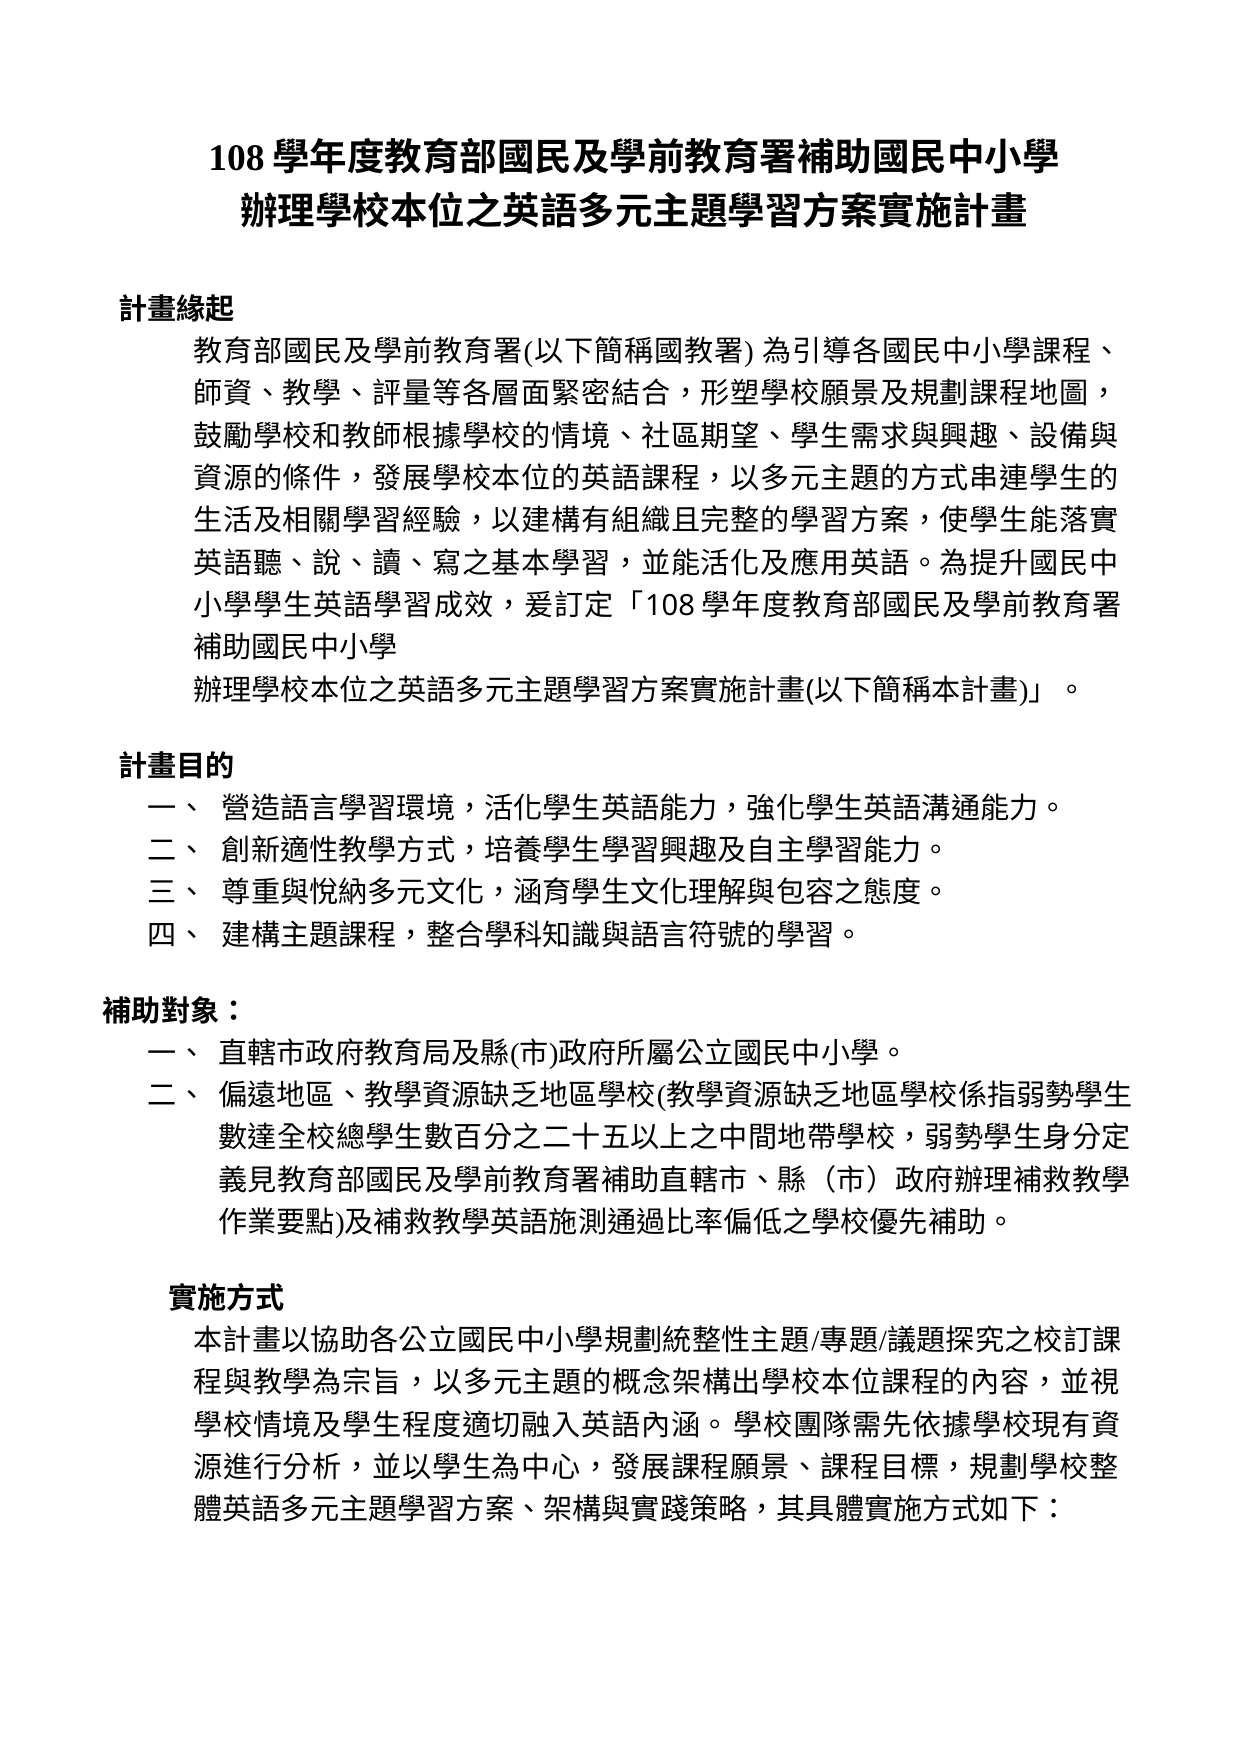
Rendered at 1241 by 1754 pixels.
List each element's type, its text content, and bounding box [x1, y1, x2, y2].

list 創新適性教學方式，培養學生學習興趣及自主學習能力。 [148, 827, 1149, 869]
text 辦理學校本位之英語多元主題學習方案實施計畫(以下簡稱本計畫)」。 [193, 666, 1122, 709]
list 營造語言學習環境，活化學生英語能力，強化學生英語溝通能力。 [148, 784, 1149, 827]
text 108學年度教育部國民及學前教育署補助國民中小學 [118, 127, 1149, 181]
text 辦理學校本位之英語多元主題學習方案實施計畫 [118, 181, 1149, 236]
list 偏遠地區、教學資源缺乏地區學校(教學資源缺乏地區學校係指弱勢學生數達全校總學生數百分之二十五以上之中間地帶學校，弱勢學生身分定義見教育部國民及學前教育署補助直轄市、縣（市）政府辦理補救教學作業要點)及補救教學英語施測通過比率偏低之學校優先補助。 [148, 1072, 1134, 1241]
list 建構主題課程，整合學科知識與語言符號的學習。 [148, 911, 1149, 954]
text 計畫目的 [118, 742, 1122, 784]
list 尊重與悅納多元文化，涵育學生文化理解與包容之態度。 [148, 869, 1149, 911]
text 補助對象： [102, 987, 1149, 1029]
list 實施方式 [168, 1274, 1122, 1317]
text 計畫緣起 [118, 286, 1122, 328]
text 教育部國民及學前教育署(以下簡稱國教署) 為引導各國民中小學課程、師資、教學、評量等各層面緊密結合，形塑學校願景及規劃課程地圖，鼓勵學校和教師根據學校的情境、社區期望、學生需求與興趣、設備與資源的條件，發展學校本位的英語課程，以多元主題的方式串連學生的生活及相關學習經驗，以建構有組織且完整的學習方案，使學生能落實英語聽、說、讀、寫之基本學習，並能活化及應用英語。為提升國民中小學學生英語學習成效，爰訂定「108學年度教育部國民及學前教育署補助國民中小學 [193, 328, 1122, 666]
list 本計畫以協助各公立國民中小學規劃統整性主題/專題/議題探究之校訂課程與教學為宗旨，以多元主題的概念架構出學校本位課程的內容，並視學校情境及學生程度適切融入英語內涵。學校團隊需先依據學校現有資源進行分析，並以學生為中心，發展課程願景、課程目標，規劃學校整體英語多元主題學習方案、架構與實踐策略，其具體實施方式如下： [193, 1317, 1122, 1528]
list 直轄市政府教育局及縣(市)政府所屬公立國民中小學。 [148, 1029, 1122, 1072]
